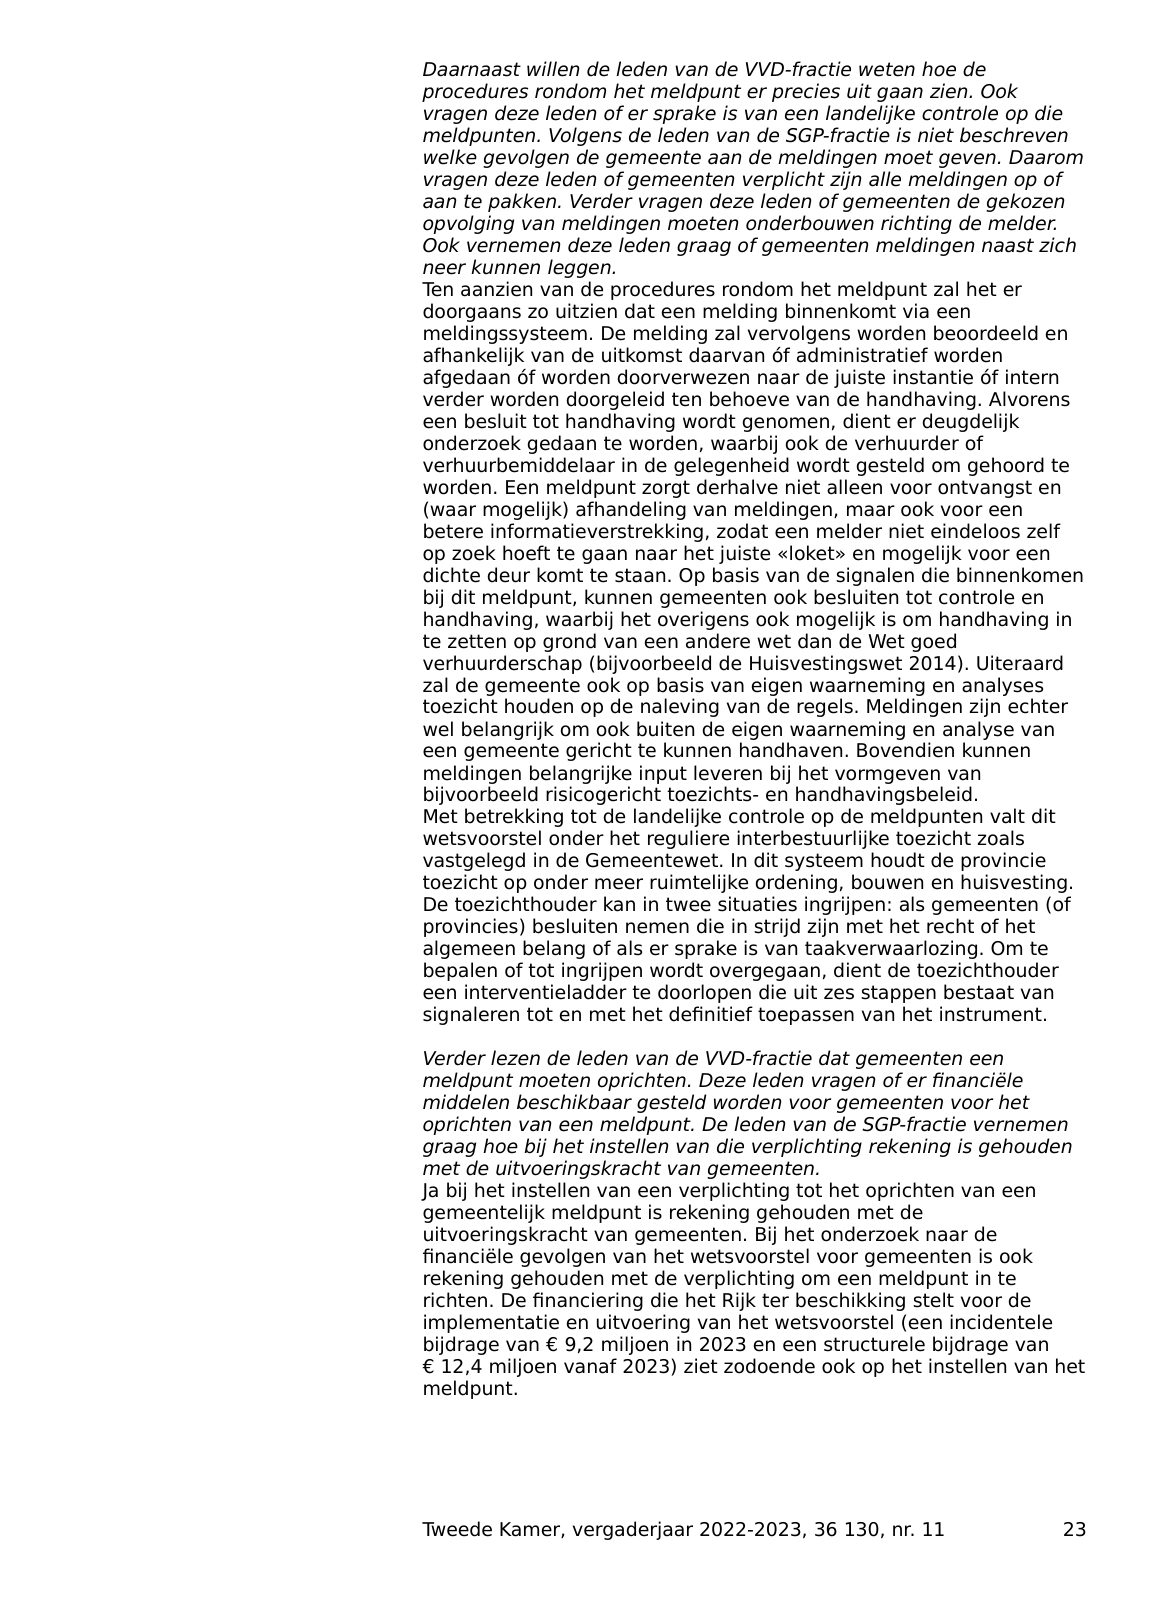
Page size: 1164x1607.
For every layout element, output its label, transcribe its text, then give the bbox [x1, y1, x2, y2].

text Daarnaast willen de leden van de VVD-fractie weten hoe de procedures rondom het meldpunt er precies uit gaan zien. Ook vragen deze leden of er sprake is van een landelijke controle op die meldpunten. Volgens de leden van de SGP-fractie is niet beschreven welke gevolgen de gemeente aan de meldingen moet geven. Daarom vragen deze leden of gemeenten verplicht zijn alle meldingen op of aan te pakken. Verder vragen deze leden of gemeenten de gekozen opvolging van meldingen moeten onderbouwen richting de melder. Ook vernemen deze leden graag of gemeenten meldingen naast zich neer kunnen leggen. [422, 59, 1087, 279]
text Ja bij het instellen van een verplichting tot het oprichten van een gemeentelijk meldpunt is rekening gehouden met de uitvoeringskracht van gemeenten. Bij het onderzoek naar de financiële gevolgen van het wetsvoorstel voor gemeenten is ook rekening gehouden met de verplichting om een meldpunt in te richten. De financiering die het Rijk ter beschikking stelt voor de implementatie en uitvoering van het wetsvoorstel (een incidentele bijdrage van € 9,2 miljoen in 2023 en een structurele bijdrage van € 12,4 miljoen vanaf 2023) ziet zodoende ook op het instellen van het meldpunt. [422, 1180, 1087, 1400]
text Met betrekking tot de landelijke controle op de meldpunten valt dit wetsvoorstel onder het reguliere interbestuurlijke toezicht zoals vastgelegd in de Gemeentewet. In dit systeem houdt de provincie toezicht op onder meer ruimtelijke ordening, bouwen en huisvesting. De toezichthouder kan in twee situaties ingrijpen: als gemeenten (of provincies) besluiten nemen die in strijd zijn met het recht of het algemeen belang of als er sprake is van taakverwaarlozing. Om te bepalen of tot ingrijpen wordt overgegaan, dient de toezichthouder een interventieladder te doorlopen die uit zes stappen bestaat van signaleren tot en met het definitief toepassen van het instrument. [422, 806, 1087, 1026]
text Ten aanzien van de procedures rondom het meldpunt zal het er doorgaans zo uitzien dat een melding binnenkomt via een meldingssysteem. De melding zal vervolgens worden beoordeeld en afhankelijk van de uitkomst daarvan óf administratief worden afgedaan óf worden doorverwezen naar de juiste instantie óf intern verder worden doorgeleid ten behoeve van de handhaving. Alvorens een besluit tot handhaving wordt genomen, dient er deugdelijk onderzoek gedaan te worden, waarbij ook de verhuurder of verhuurbemiddelaar in de gelegenheid wordt gesteld om gehoord te worden. Een meldpunt zorgt derhalve niet alleen voor ontvangst en (waar mogelijk) afhandeling van meldingen, maar ook voor een betere informatieverstrekking, zodat een melder niet eindeloos zelf op zoek hoeft te gaan naar het juiste «loket» en mogelijk voor een dichte deur komt te staan. Op basis van de signalen die binnenkomen bij dit meldpunt, kunnen gemeenten ook besluiten tot controle en handhaving, waarbij het overigens ook mogelijk is om handhaving in te zetten op grond van een andere wet dan de Wet goed verhuurderschap (bijvoorbeeld de Huisvestingswet 2014). Uiteraard zal de gemeente ook op basis van eigen waarneming en analyses toezicht houden op de naleving van de regels. Meldingen zijn echter wel belangrijk om ook buiten de eigen waarneming en analyse van een gemeente gericht te kunnen handhaven. Bovendien kunnen meldingen belangrijke input leveren bij het vormgeven van bijvoorbeeld risicogericht toezichts- en handhavingsbeleid. [422, 279, 1087, 806]
text Verder lezen de leden van de VVD-fractie dat gemeenten een meldpunt moeten oprichten. Deze leden vragen of er financiële middelen beschikbaar gesteld worden voor gemeenten voor het oprichten van een meldpunt. De leden van de SGP-fractie vernemen graag hoe bij het instellen van die verplichting rekening is gehouden met de uitvoeringskracht van gemeenten. [422, 1048, 1087, 1180]
